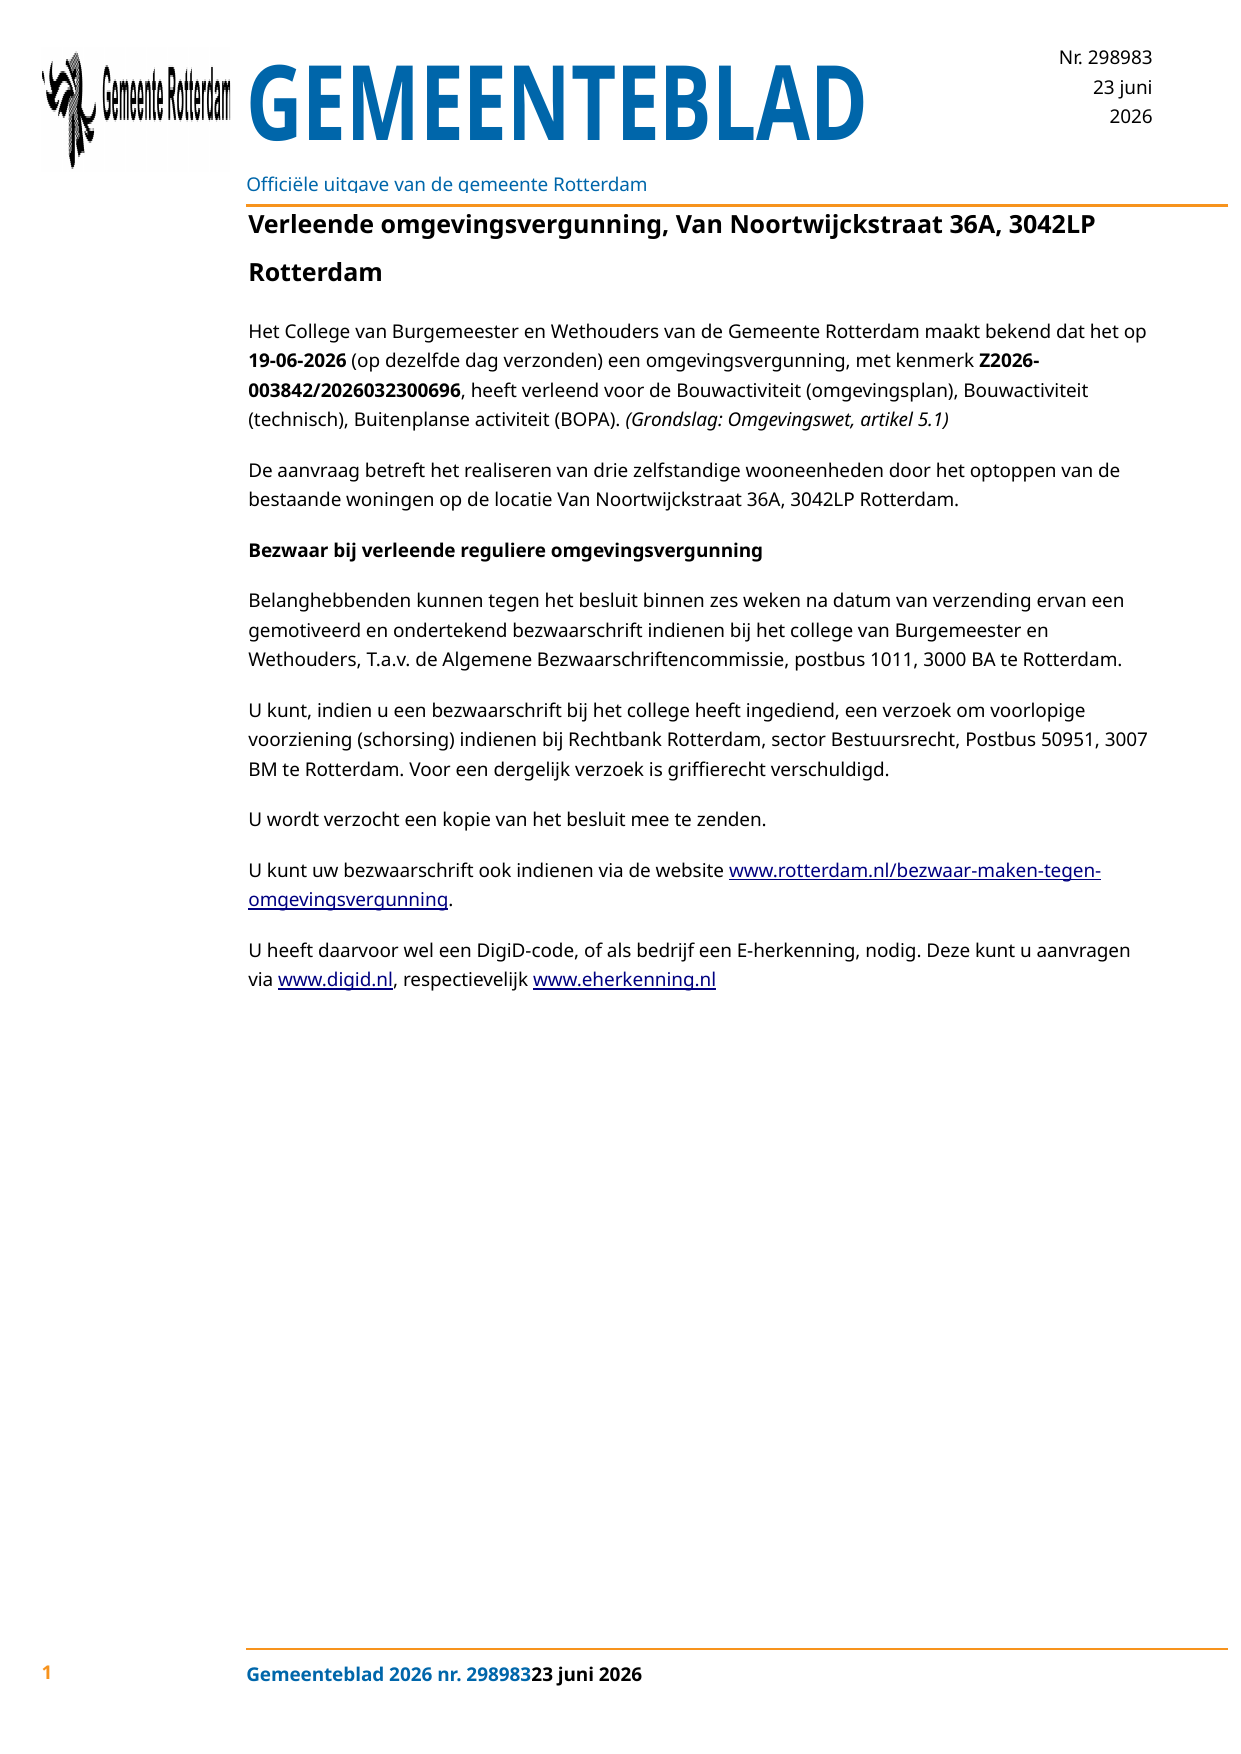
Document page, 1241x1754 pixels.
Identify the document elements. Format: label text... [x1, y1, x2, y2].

text Bezwaar bij verleende reguliere omgevingsvergunning [248, 537, 1152, 563]
text U kunt, indien u een bezwaarschrift bij het college heeft ingediend, een verzoek om voorlopige voorziening (schorsing) indienen bij Rechtbank Rotterdam, sector Bestuursrecht, Postbus 50951, 3007 BM te Rotterdam. Voor een dergelijk verzoek is griffierecht verschuldigd. [248, 697, 1152, 782]
text U wordt verzocht een kopie van het besluit mee te zenden. [248, 807, 1152, 832]
text U heeft daarvoor wel een DigiD-code, of als bedrijf een E-herkenning, nodig. Deze kunt u aanvragen via www.digid.nl, respectievelijk www.eherkenning.nl [248, 937, 1152, 992]
picture [41, 47, 231, 172]
text Het College van Burgemeester en Wethouders van de Gemeente Rotterdam maakt bekend dat het op 19-06-2026 (op dezelfde dag verzonden) een omgevingsvergunning, met kenmerk Z2026-003842/2026032300696, heeft verleend voor de Bouwactiviteit (omgevingsplan), Bouwactiviteit (technisch), Buitenplanse activiteit (BOPA). (Grondslag: Omgevingswet, artikel 5.1) [248, 318, 1152, 432]
text U kunt uw bezwaarschrift ook indienen via de website www.rotterdam.nl/bezwaar-maken-tegen-omgevingsvergunning. [248, 857, 1152, 912]
text De aanvraag betreft het realiseren van drie zelfstandige wooneenheden door het optoppen van de bestaande woningen op de locatie Van Noortwijckstraat 36A, 3042LP Rotterdam. [248, 457, 1152, 512]
text Verleende omgevingsvergunning, Van Noortwijckstraat 36A, 3042LP Rotterdam [248, 207, 1152, 288]
text Belanghebbenden kunnen tegen het besluit binnen zes weken na datum van verzending ervan een gemotiveerd en ondertekend bezwaarschrift indienen bij het college van Burgemeester en Wethouders, T.a.v. de Algemene Bezwaarschriftencommissie, postbus 1011, 3000 BA te Rotterdam. [248, 587, 1152, 672]
